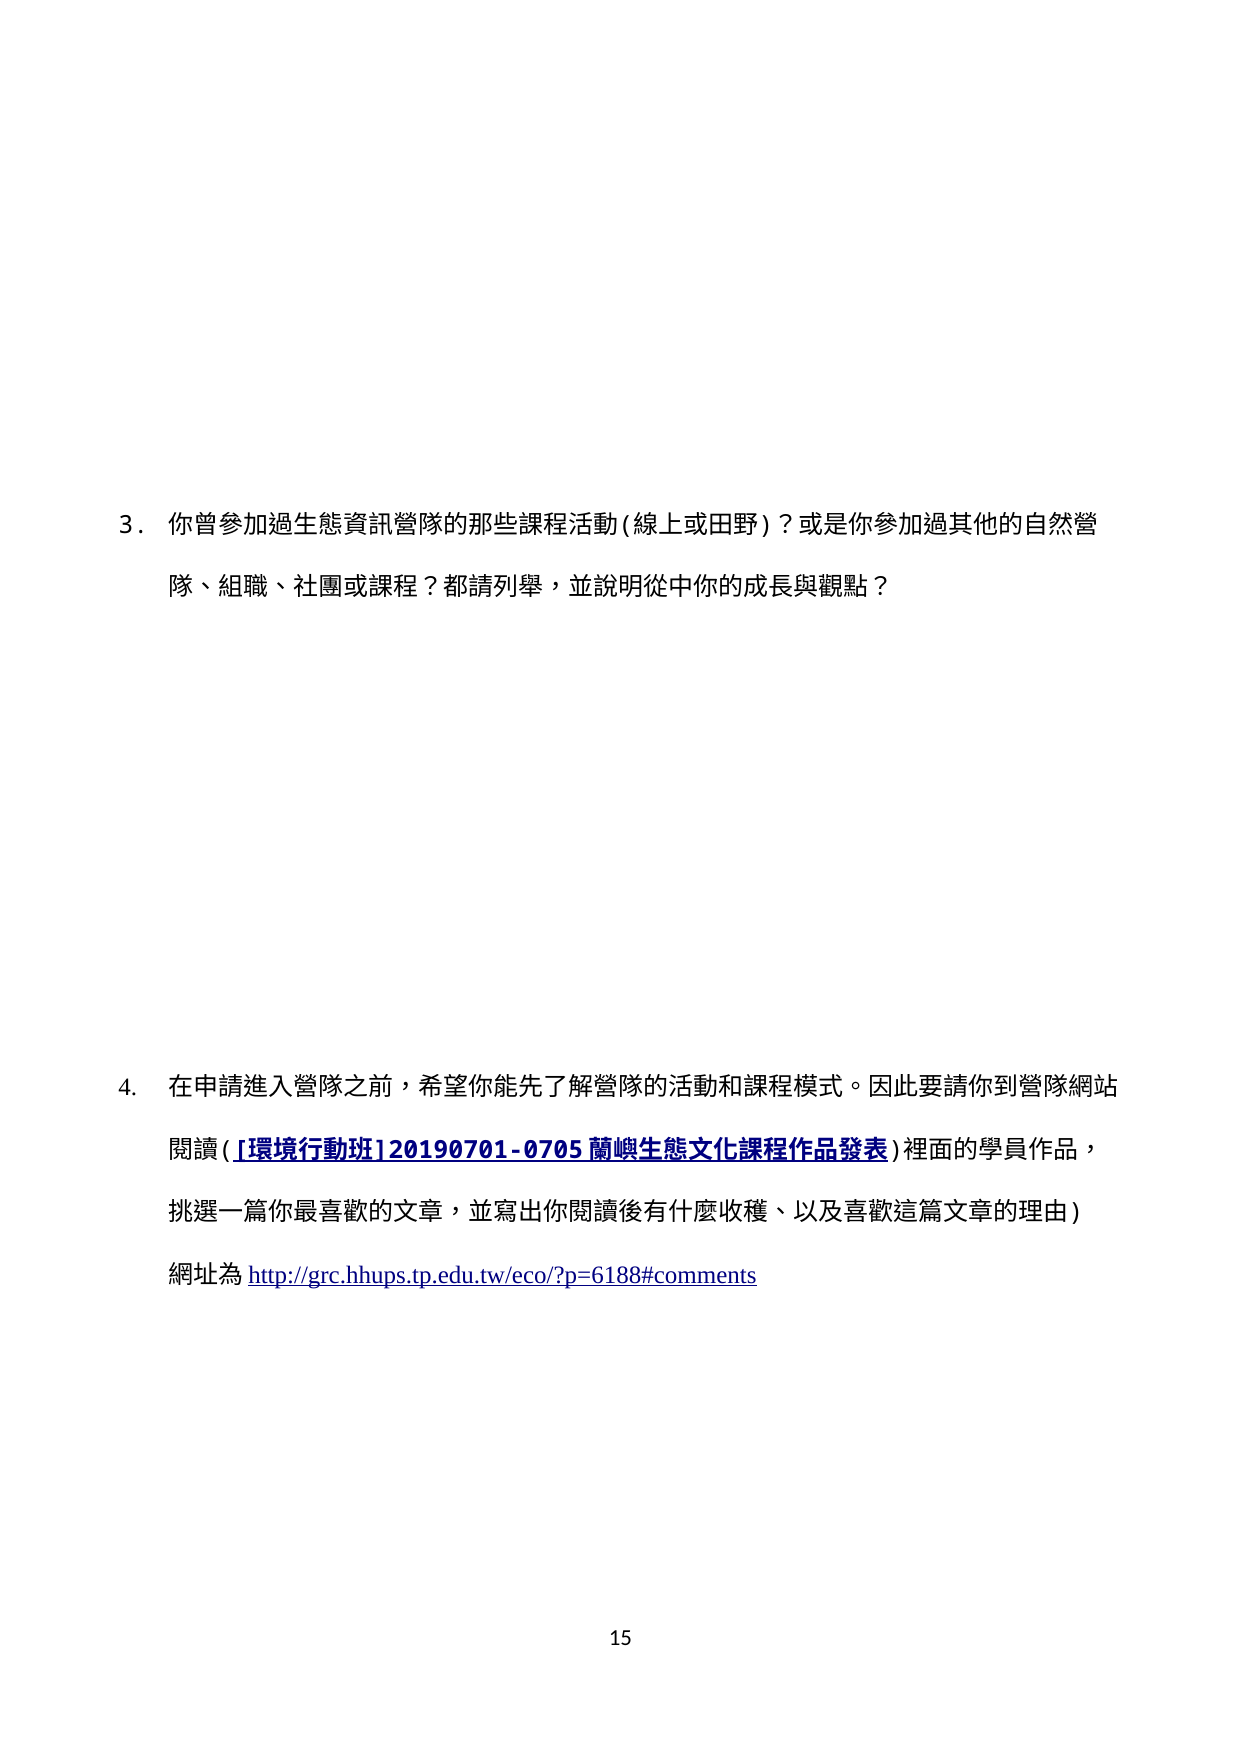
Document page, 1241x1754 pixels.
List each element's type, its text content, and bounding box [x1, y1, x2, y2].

list 在申請進入營隊之前，希望你能先了解營隊的活動和課程模式。因此要請你到營隊網站閱讀([環境行動班]20190701-0705蘭嶼生態文化課程作品發表)裡面的學員作品，挑選一篇你最喜歡的文章，並寫出你閱讀後有什麼收穫、以及喜歡這篇文章的理由) 網址為http://grc.hhups.tp.edu.tw/eco/?p=6188#comments [118, 1043, 1122, 1293]
list 你曾參加過生態資訊營隊的那些課程活動(線上或田野)？或是你參加過其他的自然營隊、組職、社團或課程？都請列舉，並說明從中你的成長與觀點？ [118, 481, 1122, 606]
